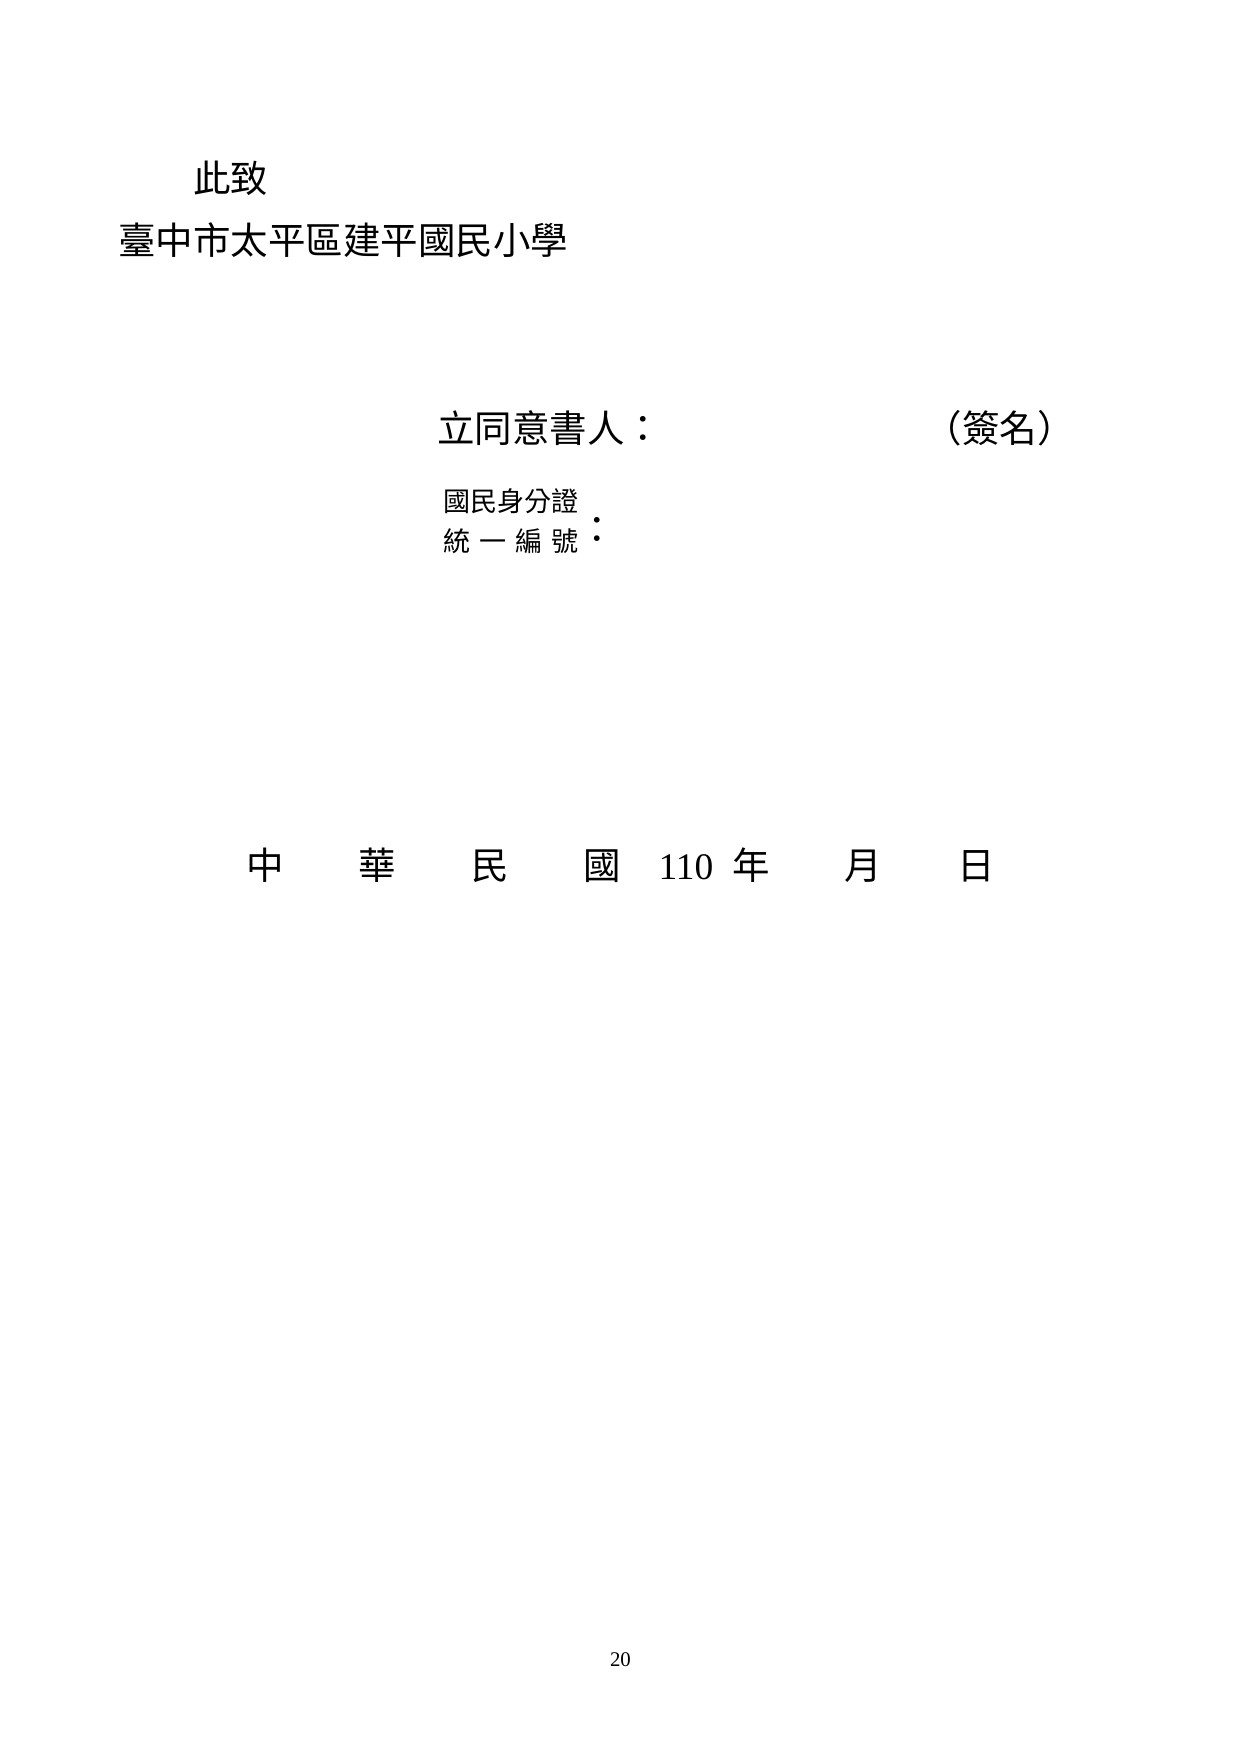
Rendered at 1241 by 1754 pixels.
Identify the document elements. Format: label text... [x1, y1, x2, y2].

text 此致 [118, 134, 1122, 197]
text 中 華 民 國 110 年 月 日 [118, 822, 1122, 884]
text 臺中市太平區建平國民小學 [118, 197, 1122, 259]
text 國民身分證統一編號： [118, 447, 1122, 572]
text 立同意書人： （簽名） [118, 384, 1122, 447]
